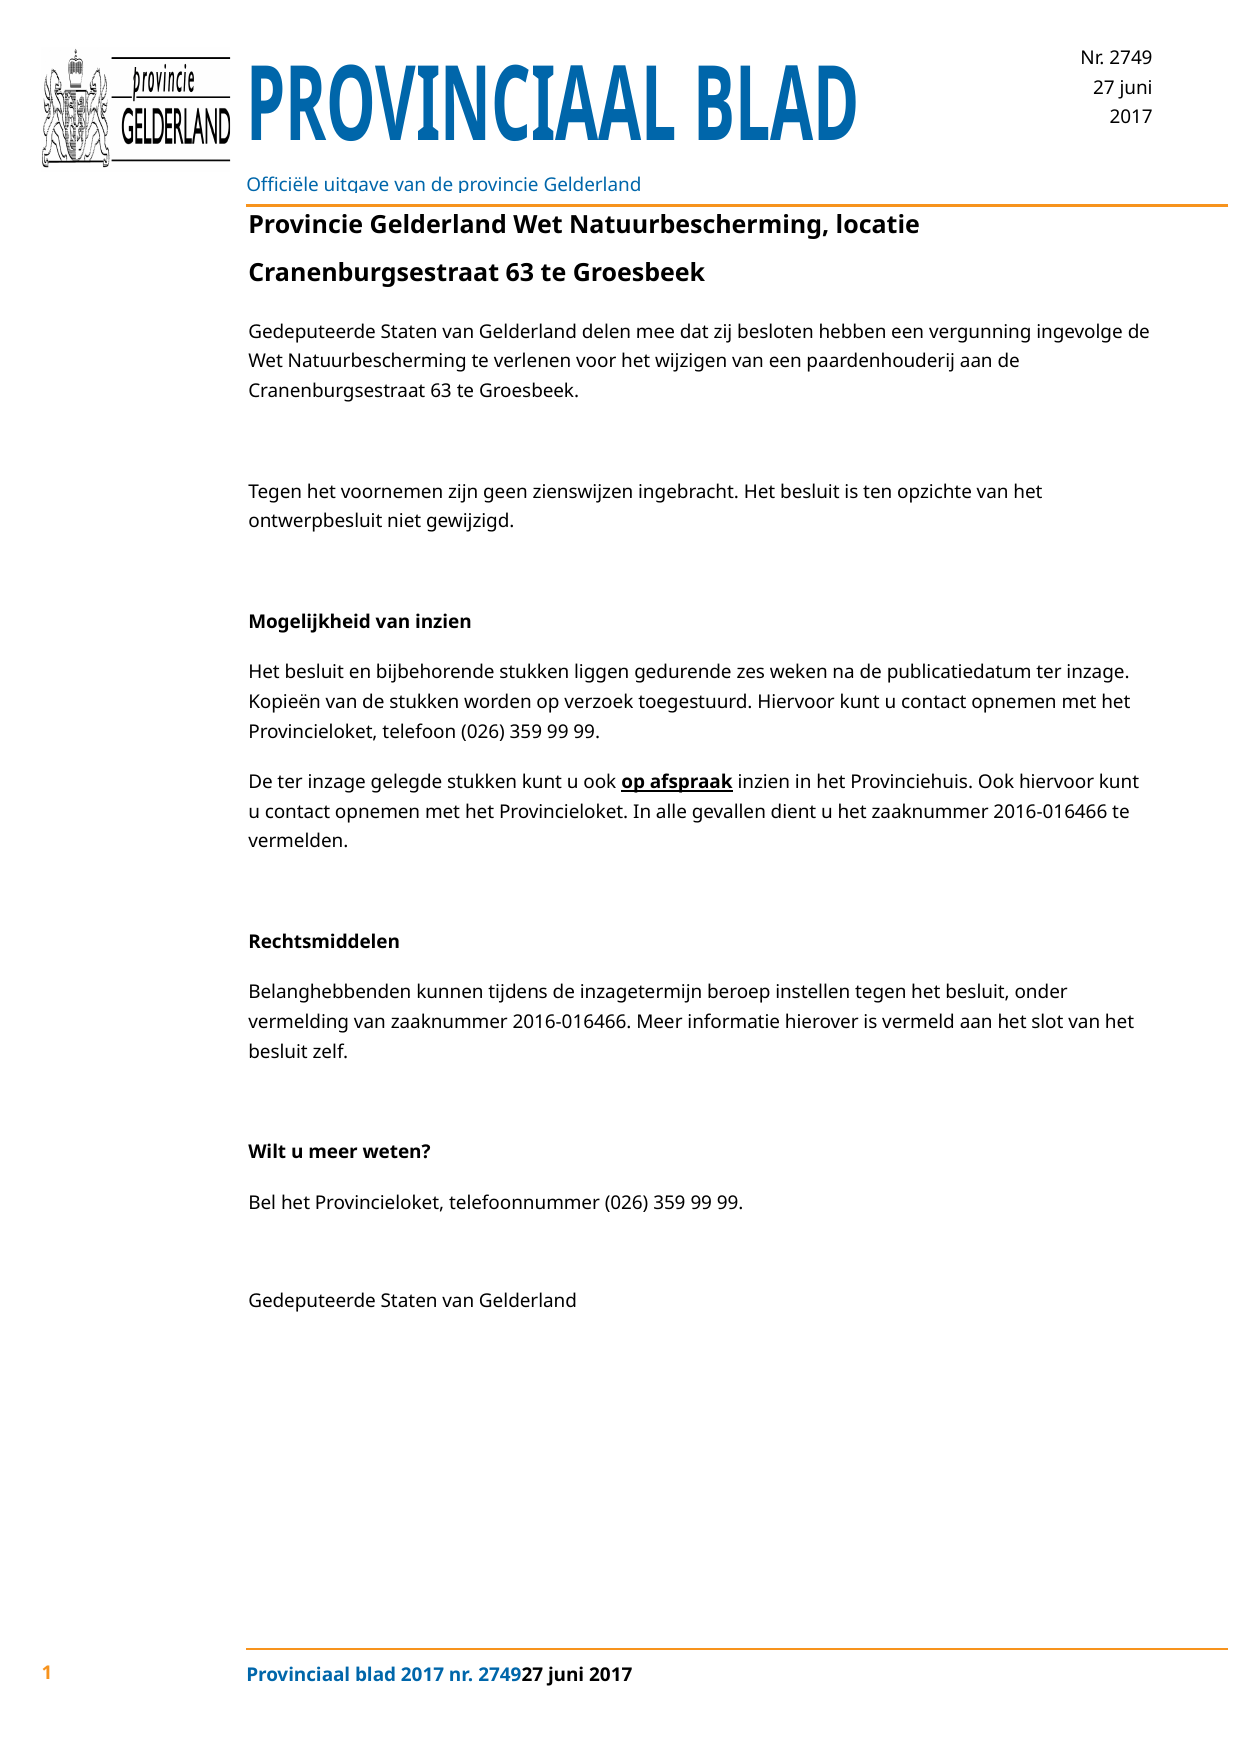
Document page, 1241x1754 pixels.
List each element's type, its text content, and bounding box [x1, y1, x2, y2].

text Gedeputeerde Staten van Gelderland delen mee dat zij besloten hebben een vergunning ingevolge de Wet Natuurbescherming te verlenen voor het wijzigen van een paardenhouderij aan de Cranenburgsestraat 63 te Groesbeek. [248, 318, 1152, 403]
text Bel het Provincieloket, telefoonnummer (026) 359 99 99. [248, 1189, 1152, 1215]
text Belanghebbenden kunnen tijdens de inzagetermijn beroep instellen tegen het besluit, onder vermelding van zaaknummer 2016-016466. Meer informatie hierover is vermeld aan het slot van het besluit zelf. [248, 979, 1152, 1064]
picture [41, 47, 231, 172]
text Gedeputeerde Staten van Gelderland [248, 1287, 1152, 1313]
text De ter inzage gelegde stukken kunt u ook op afspraak inzien in het Provinciehuis. Ook hiervoor kunt u contact opnemen met het Provincieloket. In alle gevallen dient u het zaaknummer 2016-016466 te vermelden. [248, 768, 1152, 853]
text Het besluit en bijbehorende stukken liggen gedurende zes weken na de publicatiedatum ter inzage. Kopieën van de stukken worden op verzoek toegestuurd. Hiervoor kunt u contact opnemen met het Provincieloket, telefoon (026) 359 99 99. [248, 659, 1152, 744]
text Wilt u meer weten? [248, 1139, 1152, 1164]
text Tegen het voornemen zijn geen zienswijzen ingebracht. Het besluit is ten opzichte van het ontwerpbesluit niet gewijzigd. [248, 478, 1152, 533]
text Rechtsmiddelen [248, 928, 1152, 954]
text Mogelijkheid van inzien [248, 608, 1152, 634]
text Provincie Gelderland Wet Natuurbescherming, locatie Cranenburgsestraat 63 te Groesbeek [248, 207, 1152, 288]
